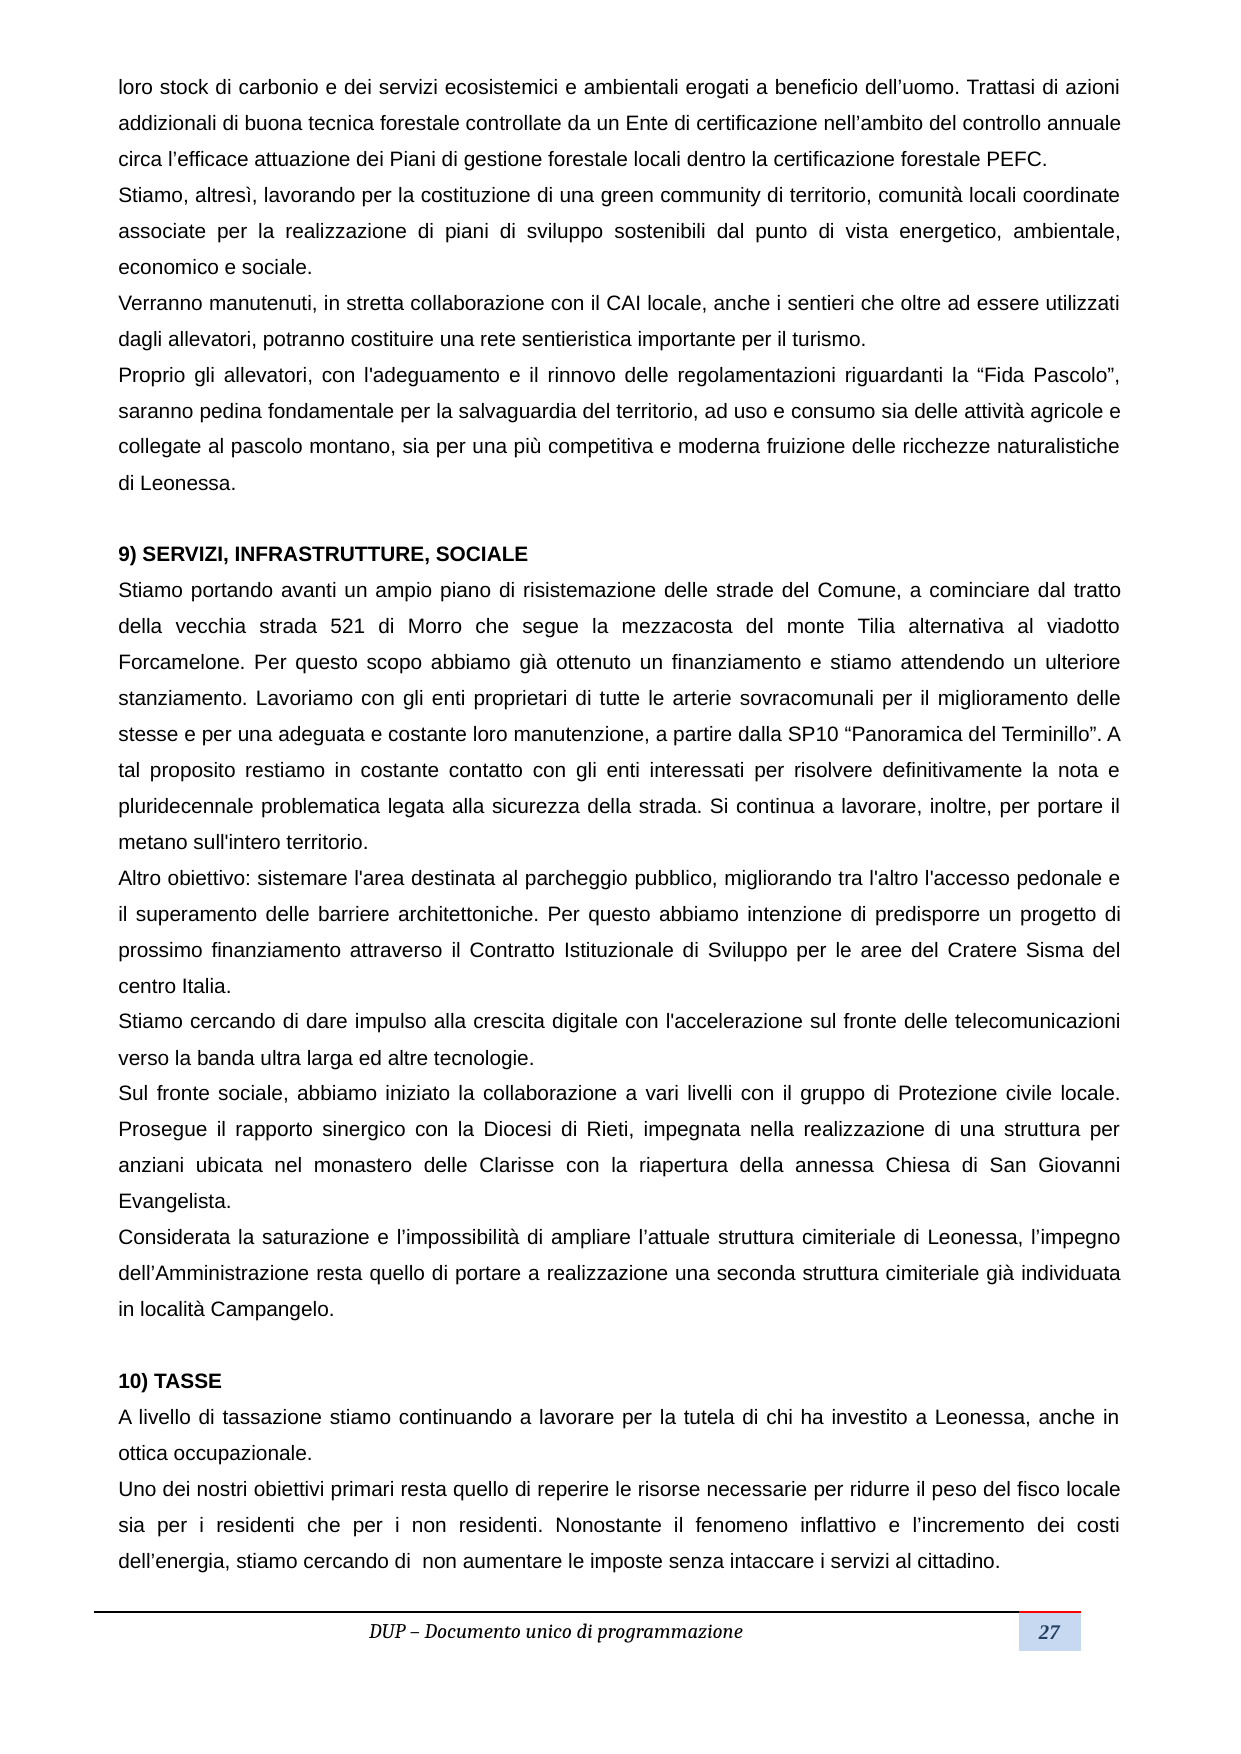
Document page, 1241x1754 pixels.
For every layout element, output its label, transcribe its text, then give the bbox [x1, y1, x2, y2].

text Proprio gli allevatori, con l'adeguamento e il rinnovo delle regolamentazioni riguardanti la “Fida Pascolo”, saranno pedina fondamentale per la salvaguardia del territorio, ad uso e consumo sia delle attività agricole e collegate al pascolo montano, sia per una più competitiva e moderna fruizione delle ricchezze naturalistiche di Leonessa. [118, 362, 1122, 494]
text loro stock di carbonio e dei servizi ecosistemici e ambientali erogati a beneficio dell’uomo. Trattasi di azioni addizionali di buona tecnica forestale controllate da un Ente di certificazione nell’ambito del controllo annuale circa l’efficace attuazione dei Piani di gestione forestale locali dentro la certificazione forestale PEFC. [118, 75, 1122, 171]
text Stiamo, altresì, lavorando per la costituzione di una green community di territorio, comunità locali coordinate associate per la realizzazione di piani di sviluppo sostenibili dal punto di vista energetico, ambientale, economico e sociale. [118, 183, 1122, 279]
text Considerata la saturazione e l’impossibilità di ampliare l’attuale struttura cimiteriale di Leonessa, l’impegno dell’Amministrazione resta quello di portare a realizzazione una seconda struttura cimiteriale già individuata in località Campangelo. [118, 1225, 1122, 1321]
text Sul fronte sociale, abbiamo iniziato la collaborazione a vari livelli con il gruppo di Protezione civile locale. Prosegue il rapporto sinergico con la Diocesi di Rieti, impegnata nella realizzazione di una struttura per anziani ubicata nel monastero delle Clarisse con la riapertura della annessa Chiesa di San Giovanni Evangelista. [118, 1081, 1122, 1213]
text Verranno manutenuti, in stretta collaborazione con il CAI locale, anche i sentieri che oltre ad essere utilizzati dagli allevatori, potranno costituire una rete sentieristica importante per il turismo. [118, 291, 1122, 351]
text Altro obiettivo: sistemare l'area destinata al parcheggio pubblico, migliorando tra l'altro l'accesso pedonale e il superamento delle barriere architettoniche. Per questo abbiamo intenzione di predisporre un progetto di prossimo finanziamento attraverso il Contratto Istituzionale di Sviluppo per le aree del Cratere Sisma del centro Italia. [118, 866, 1122, 997]
text Stiamo portando avanti un ampio piano di risistemazione delle strade del Comune, a cominciare dal tratto della vecchia strada 521 di Morro che segue la mezzacosta del monte Tilia alternativa al viadotto Forcamelone. Per questo scopo abbiamo già ottenuto un finanziamento e stiamo attendendo un ulteriore stanziamento. Lavoriamo con gli enti proprietari di tutte le arterie sovracomunali per il miglioramento delle stesse e per una adeguata e costante loro manutenzione, a partire dalla SP10 “Panoramica del Terminillo”. A tal proposito restiamo in costante contatto con gli enti interessati per risolvere definitivamente la nota e pluridecennale problematica legata alla sicurezza della strada. Si continua a lavorare, inoltre, per portare il metano sull'intero territorio. [118, 578, 1122, 854]
text A livello di tassazione stiamo continuando a lavorare per la tutela di chi ha investito a Leonessa, anche in ottica occupazionale. [118, 1405, 1122, 1464]
text Stiamo cercando di dare impulso alla crescita digitale con l'accelerazione sul fronte delle telecomunicazioni verso la banda ultra larga ed altre tecnologie. [118, 1009, 1122, 1069]
text 10) TASSE [118, 1369, 1122, 1393]
text Uno dei nostri obiettivi primari resta quello di reperire le risorse necessarie per ridurre il peso del fisco locale sia per i residenti che per i non residenti. Nonostante il fenomeno inflattivo e l’incremento dei costi dell’energia, stiamo cercando di non aumentare le imposte senza intaccare i servizi al cittadino. [118, 1477, 1122, 1572]
text 9) SERVIZI, INFRASTRUTTURE, SOCIALE [118, 542, 1122, 566]
